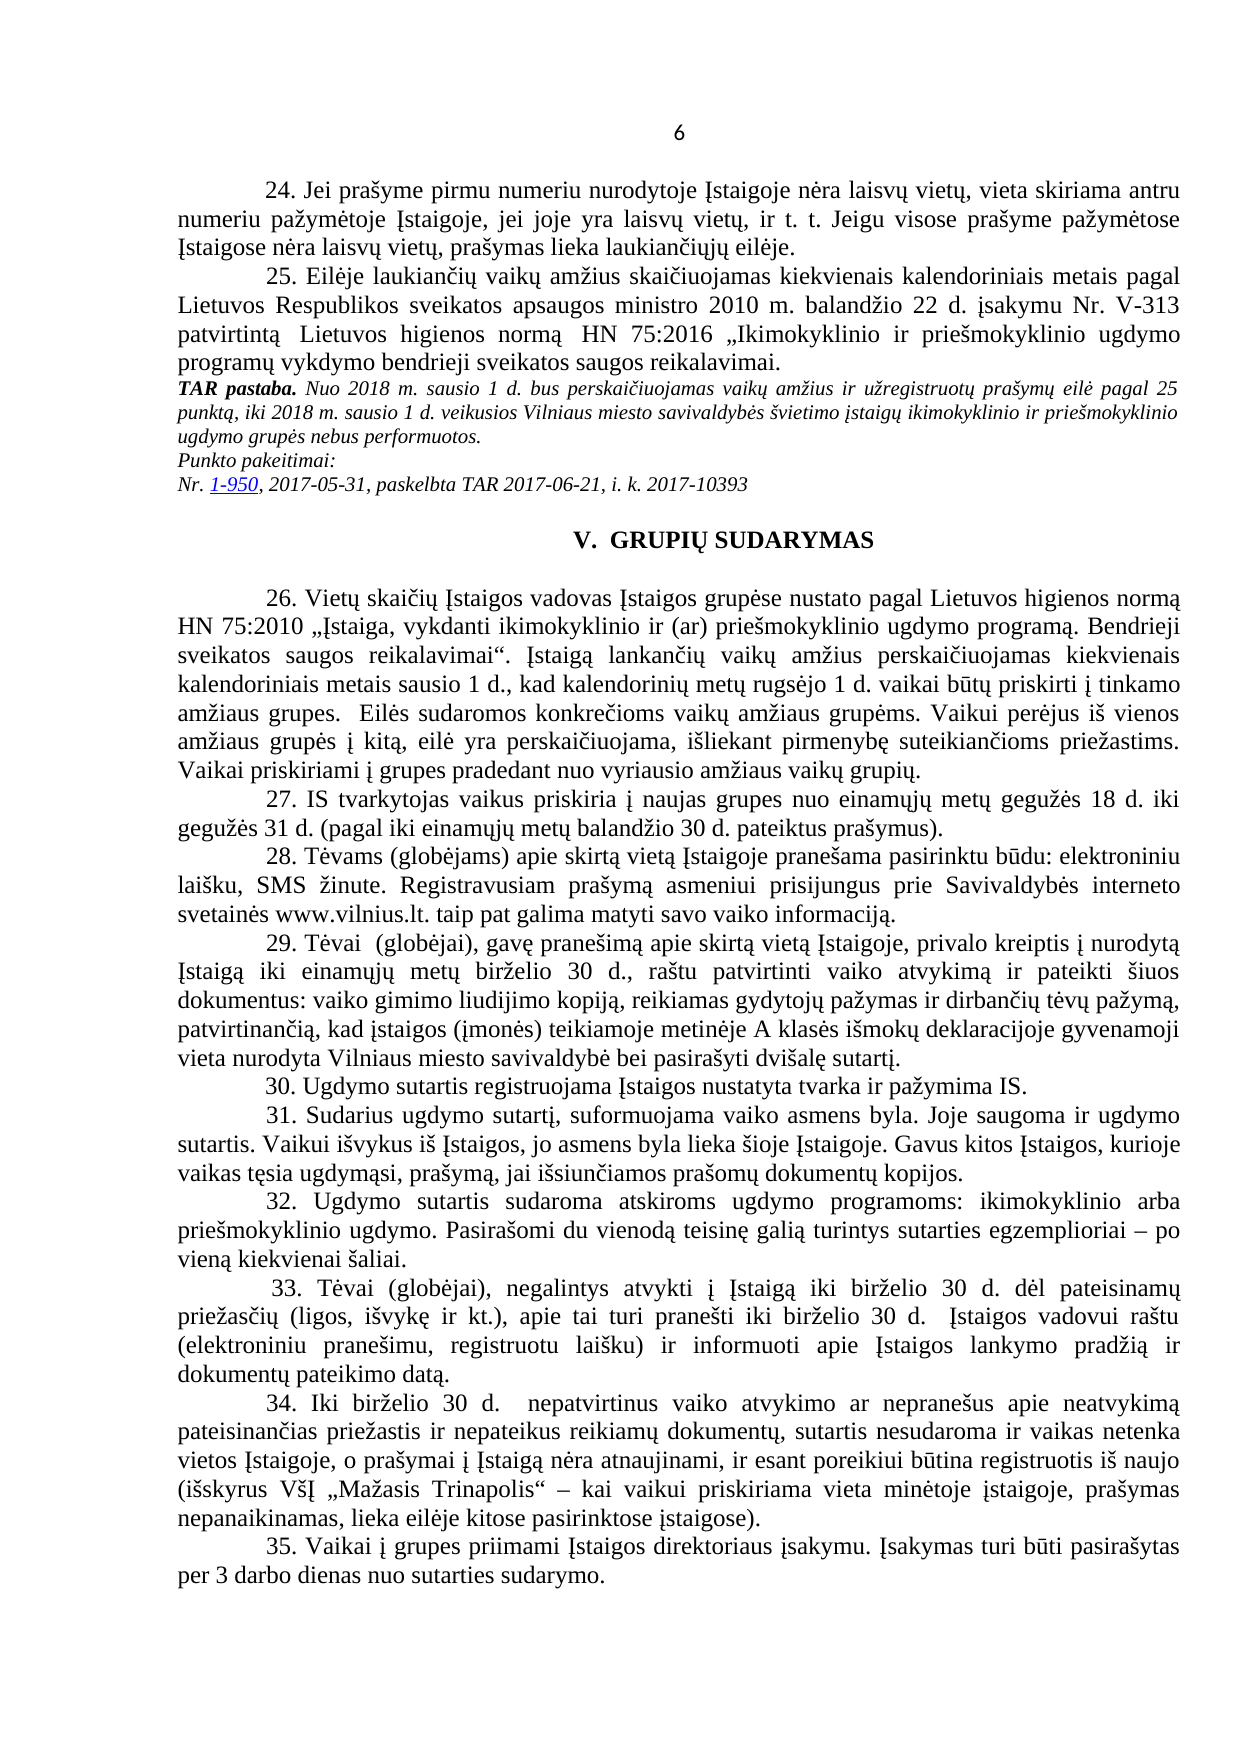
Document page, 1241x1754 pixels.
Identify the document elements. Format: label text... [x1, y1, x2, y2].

text 25. Eilėje laukiančių vaikų amžius skaičiuojamas kiekvienais kalendoriniais metais pagal Lietuvos Respublikos sveikatos apsaugos ministro 2010 m. balandžio 22 d. įsakymu Nr. V-313 patvirtintą Lietuvos higienos normą HN 75:2016 „Ikimokyklinio ir priešmokyklinio ugdymo programų vykdymo bendrieji sveikatos saugos reikalavimai. [177, 261, 1181, 376]
text 28. Tėvams (globėjams) apie skirtą vietą Įstaigoje pranešama pasirinktu būdu: elektroniniu laišku, SMS žinute. Registravusiam prašymą asmeniui prisijungus prie Savivaldybės interneto svetainės www.vilnius.lt. taip pat galima matyti savo vaiko informaciją. [177, 841, 1181, 928]
text 26. Vietų skaičių Įstaigos vadovas Įstaigos grupėse nustato pagal Lietuvos higienos normą HN 75:2010 „Įstaiga, vykdanti ikimokyklinio ir (ar) priešmokyklinio ugdymo programą. Bendrieji sveikatos saugos reikalavimai“. Įstaigą lankančių vaikų amžius perskaičiuojamas kiekvienais kalendoriniais metais sausio 1 d., kad kalendorinių metų rugsėjo 1 d. vaikai būtų priskirti į tinkamo amžiaus grupes. Eilės sudaromos konkrečioms vaikų amžiaus grupėms. Vaikui perėjus iš vienos amžiaus grupės į kitą, eilė yra perskaičiuojama, išliekant pirmenybę suteikiančioms priežastims. Vaikai priskiriami į grupes pradedant nuo vyriausio amžiaus vaikų grupių. [177, 583, 1181, 784]
text 32. Ugdymo sutartis sudaroma atskiroms ugdymo programoms: ikimokyklinio arba priešmokyklinio ugdymo. Pasirašomi du vienodą teisinę galią turintys sutarties egzemplioriai – po vieną kiekvienai šaliai. [177, 1186, 1181, 1273]
text 31. Sudarius ugdymo sutartį, suformuojama vaiko asmens byla. Joje saugoma ir ugdymo sutartis. Vaikui išvykus iš Įstaigos, jo asmens byla lieka šioje Įstaigoje. Gavus kitos Įstaigos, kurioje vaikas tęsia ugdymąsi, prašymą, jai išsiunčiamos prašomų dokumentų kopijos. [177, 1100, 1181, 1186]
text 34. Iki birželio 30 d. nepatvirtinus vaiko atvykimo ar nepranešus apie neatvykimą pateisinančias priežastis ir nepateikus reikiamų dokumentų, sutartis nesudaroma ir vaikas netenka vietos Įstaigoje, o prašymai į Įstaigą nėra atnaujinami, ir esant poreikiui būtina registruotis iš naujo (išskyrus VšĮ „Mažasis Trinapolis“ – kai vaikui priskiriama vieta minėtoje įstaigoje, prašymas nepanaikinamas, lieka eilėje kitose pasirinktose įstaigose). [177, 1388, 1181, 1531]
text 24. Jei prašyme pirmu numeriu nurodytoje Įstaigoje nėra laisvų vietų, vieta skiriama antru numeriu pažymėtoje Įstaigoje, jei joje yra laisvų vietų, ir t. t. Jeigu visose prašyme pažymėtose Įstaigose nėra laisvų vietų, prašymas lieka laukiančiųjų eilėje. [177, 175, 1181, 261]
text 35. vaikai į grupes priimami Įstaigos direktoriaus įsakymu. Įsakymas turi būti pasirašytas per 3 darbo dienas nuo sutarties sudarymo. [177, 1531, 1181, 1589]
text 29. Tėvai (globėjai), gavę pranešimą apie skirtą vietą Įstaigoje, privalo kreiptis į nurodytą Įstaigą iki einamųjų metų birželio 30 d., raštu patvirtinti vaiko atvykimą ir pateikti šiuos dokumentus: vaiko gimimo liudijimo kopiją, reikiamas gydytojų pažymas ir dirbančių tėvų pažymą, patvirtinančią, kad įstaigos (įmonės) teikiamoje metinėje A klasės išmokų deklaracijoje gyvenamoji vieta nurodyta Vilniaus miesto savivaldybė bei pasirašyti dvišalę sutartį. [177, 928, 1181, 1071]
text Punkto pakeitimai: [177, 448, 1181, 472]
text 27. IS tvarkytojas vaikus priskiria į naujas grupes nuo einamųjų metų gegužės 18 d. iki gegužės 31 d. (pagal iki einamųjų metų balandžio 30 d. pateiktus prašymus). [177, 784, 1181, 841]
text Nr. 1-950, 2017-05-31, paskelbta TAR 2017-06-21, i. k. 2017-10393 [177, 472, 1181, 496]
text 30. Ugdymo sutartis registruojama Įstaigos nustatyta tvarka ir pažymima IS. [177, 1071, 1181, 1100]
text V. GRUPIŲ SUDARYMAS [177, 525, 1181, 554]
text 33. Tėvai (globėjai), negalintys atvykti į Įstaigą iki birželio 30 d. dėl pateisinamų priežasčių (ligos, išvykę ir kt.), apie tai turi pranešti iki birželio 30 d. Įstaigos vadovui raštu (elektroniniu pranešimu, registruotu laišku) ir informuoti apie Įstaigos lankymo pradžią ir dokumentų pateikimo datą. [177, 1273, 1181, 1388]
text TAR pastaba. Nuo 2018 m. sausio 1 d. bus perskaičiuojamas vaikų amžius ir užregistruotų prašymų eilė pagal 25 punktą, iki 2018 m. sausio 1 d. veikusios Vilniaus miesto savivaldybės švietimo įstaigų ikimokyklinio ir priešmokyklinio ugdymo grupės nebus performuotos. [177, 376, 1181, 448]
